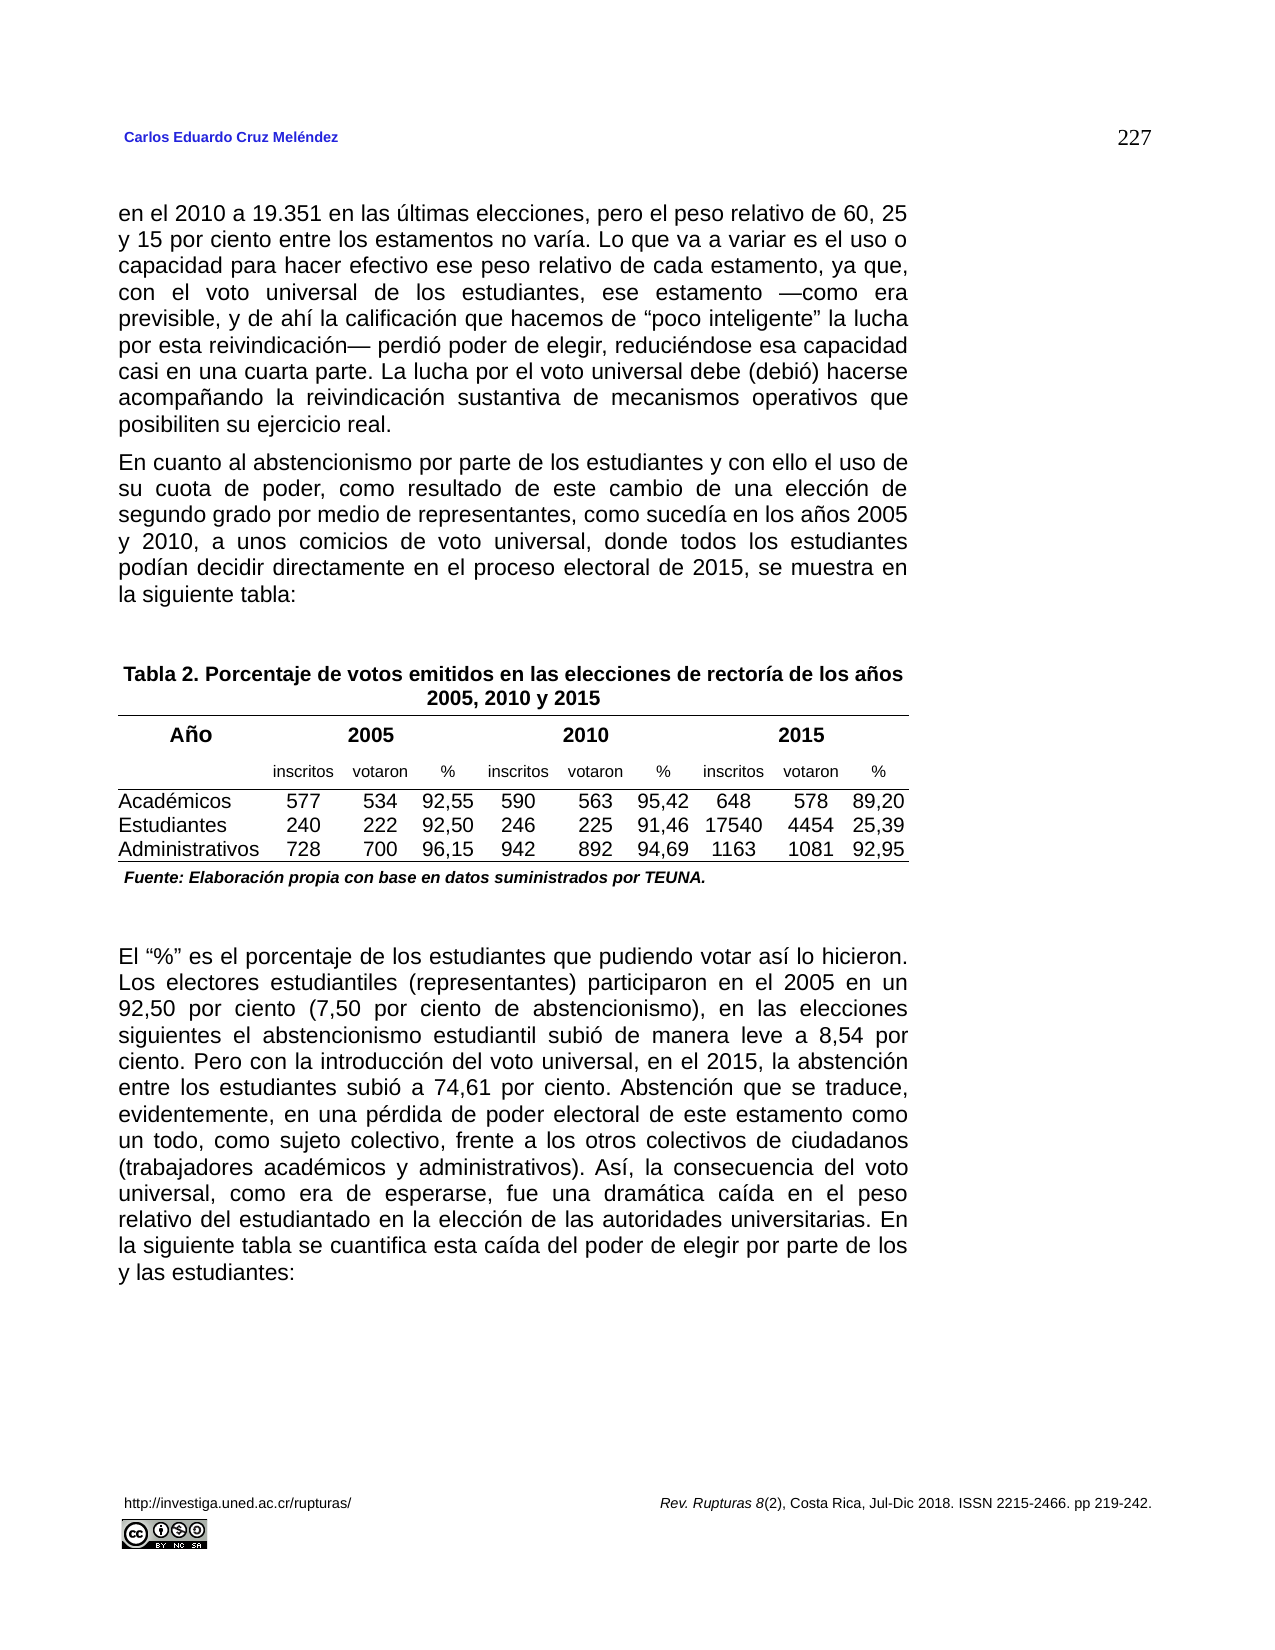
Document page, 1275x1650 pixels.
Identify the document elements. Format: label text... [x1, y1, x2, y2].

table_cell inscritos [478, 753, 558, 789]
table_header Tabla 2. Porcentaje de votos emitidos en las elecciones de rectoría de los años 2005, 2010 y 2015 [118, 657, 909, 715]
table_cell 17540 [694, 813, 773, 837]
table_cell 92,50 [418, 813, 478, 837]
table_cell 590 [478, 790, 558, 813]
table_cell 1081 [774, 837, 848, 861]
table_cell 728 [264, 837, 343, 861]
table_cell 577 [264, 790, 343, 813]
table_cell % [418, 753, 478, 789]
table_cell 892 [558, 837, 633, 861]
table_cell % [633, 753, 693, 789]
table_cell Administrativos [118, 837, 264, 861]
table_cell Académicos [118, 790, 264, 813]
table_cell 222 [343, 813, 417, 837]
table_cell 225 [558, 813, 633, 837]
table_cell 2015 [694, 716, 909, 753]
table_cell 648 [694, 790, 773, 813]
table_cell 942 [478, 837, 558, 861]
table_cell 91,46 [633, 813, 693, 837]
table_cell Fuente: Elaboración propia con base en datos suministrados por TEUNA. [118, 862, 909, 893]
table_cell 94,69 [633, 837, 693, 861]
table_cell inscritos [264, 753, 343, 789]
table_cell 563 [558, 790, 633, 813]
table_cell Año [118, 716, 264, 753]
table_cell 1163 [694, 837, 773, 861]
table_cell 25,39 [848, 813, 909, 837]
table_cell 578 [774, 790, 848, 813]
text en el 2010 a 19.351 en las últimas elecciones, pero el peso relativo de 60, 25 y 15 por ciento entre los estamentos no varía. Lo que va a variar es el uso o capacidad para hacer efectivo ese peso relativo de cada estamento, ya que, con el voto universal de los estudiantes, ese estamento —como era previsible, y de ahí la calificación que hacemos de “poco inteligente” la lucha por esta reivindicación— perdió poder de elegir, reduciéndose esa capacidad casi en una cuarta parte. La lucha por el voto universal debe (debió) hacerse acompañando la reivindicación sustantiva de mecanismos operativos que posibiliten su ejercicio real. [118, 200, 909, 437]
picture [121, 1519, 208, 1549]
table_cell inscritos [694, 753, 773, 789]
table_cell % [848, 753, 909, 789]
table_cell votaron [774, 753, 848, 789]
table_cell 92,95 [848, 837, 909, 861]
table_cell [118, 753, 264, 789]
table_cell votaron [343, 753, 417, 789]
table_cell 89,20 [848, 790, 909, 813]
table_cell Estudiantes [118, 813, 264, 837]
table_cell 95,42 [633, 790, 693, 813]
text En cuanto al abstencionismo por parte de los estudiantes y con ello el uso de su cuota de poder, como resultado de este cambio de una elección de segundo grado por medio de representantes, como sucedía en los años 2005 y 2010, a unos comicios de voto universal, donde todos los estudiantes podían decidir directamente en el proceso electoral de 2015, se muestra en la siguiente tabla: [118, 449, 909, 607]
table_cell 2010 [478, 716, 693, 753]
table_cell 92,55 [418, 790, 478, 813]
table_cell 2005 [264, 716, 478, 753]
table_cell votaron [558, 753, 633, 789]
table_cell 240 [264, 813, 343, 837]
table_cell 700 [343, 837, 417, 861]
text El “%” es el porcentaje de los estudiantes que pudiendo votar así lo hicieron. Los electores estudiantiles (representantes) participaron en el 2005 en un 92,50 por ciento (7,50 por ciento de abstencionismo), en las elecciones siguientes el abstencionismo estudiantil subió de manera leve a 8,54 por ciento. Pero con la introducción del voto universal, en el 2015, la abstención entre los estudiantes subió a 74,61 por ciento. Abstención que se traduce, evidentemente, en una pérdida de poder electoral de este estamento como un todo, como sujeto colectivo, frente a los otros colectivos de ciudadanos (trabajadores académicos y administrativos). Así, la consecuencia del voto universal, como era de esperarse, fue una dramática caída en el peso relativo del estudiantado en la elección de las autoridades universitarias. En la siguiente tabla se cuantifica esta caída del poder de elegir por parte de los y las estudiantes: [118, 943, 909, 1285]
table_cell 4454 [774, 813, 848, 837]
table_cell 96,15 [418, 837, 478, 861]
table_cell 534 [343, 790, 417, 813]
table_cell 246 [478, 813, 558, 837]
